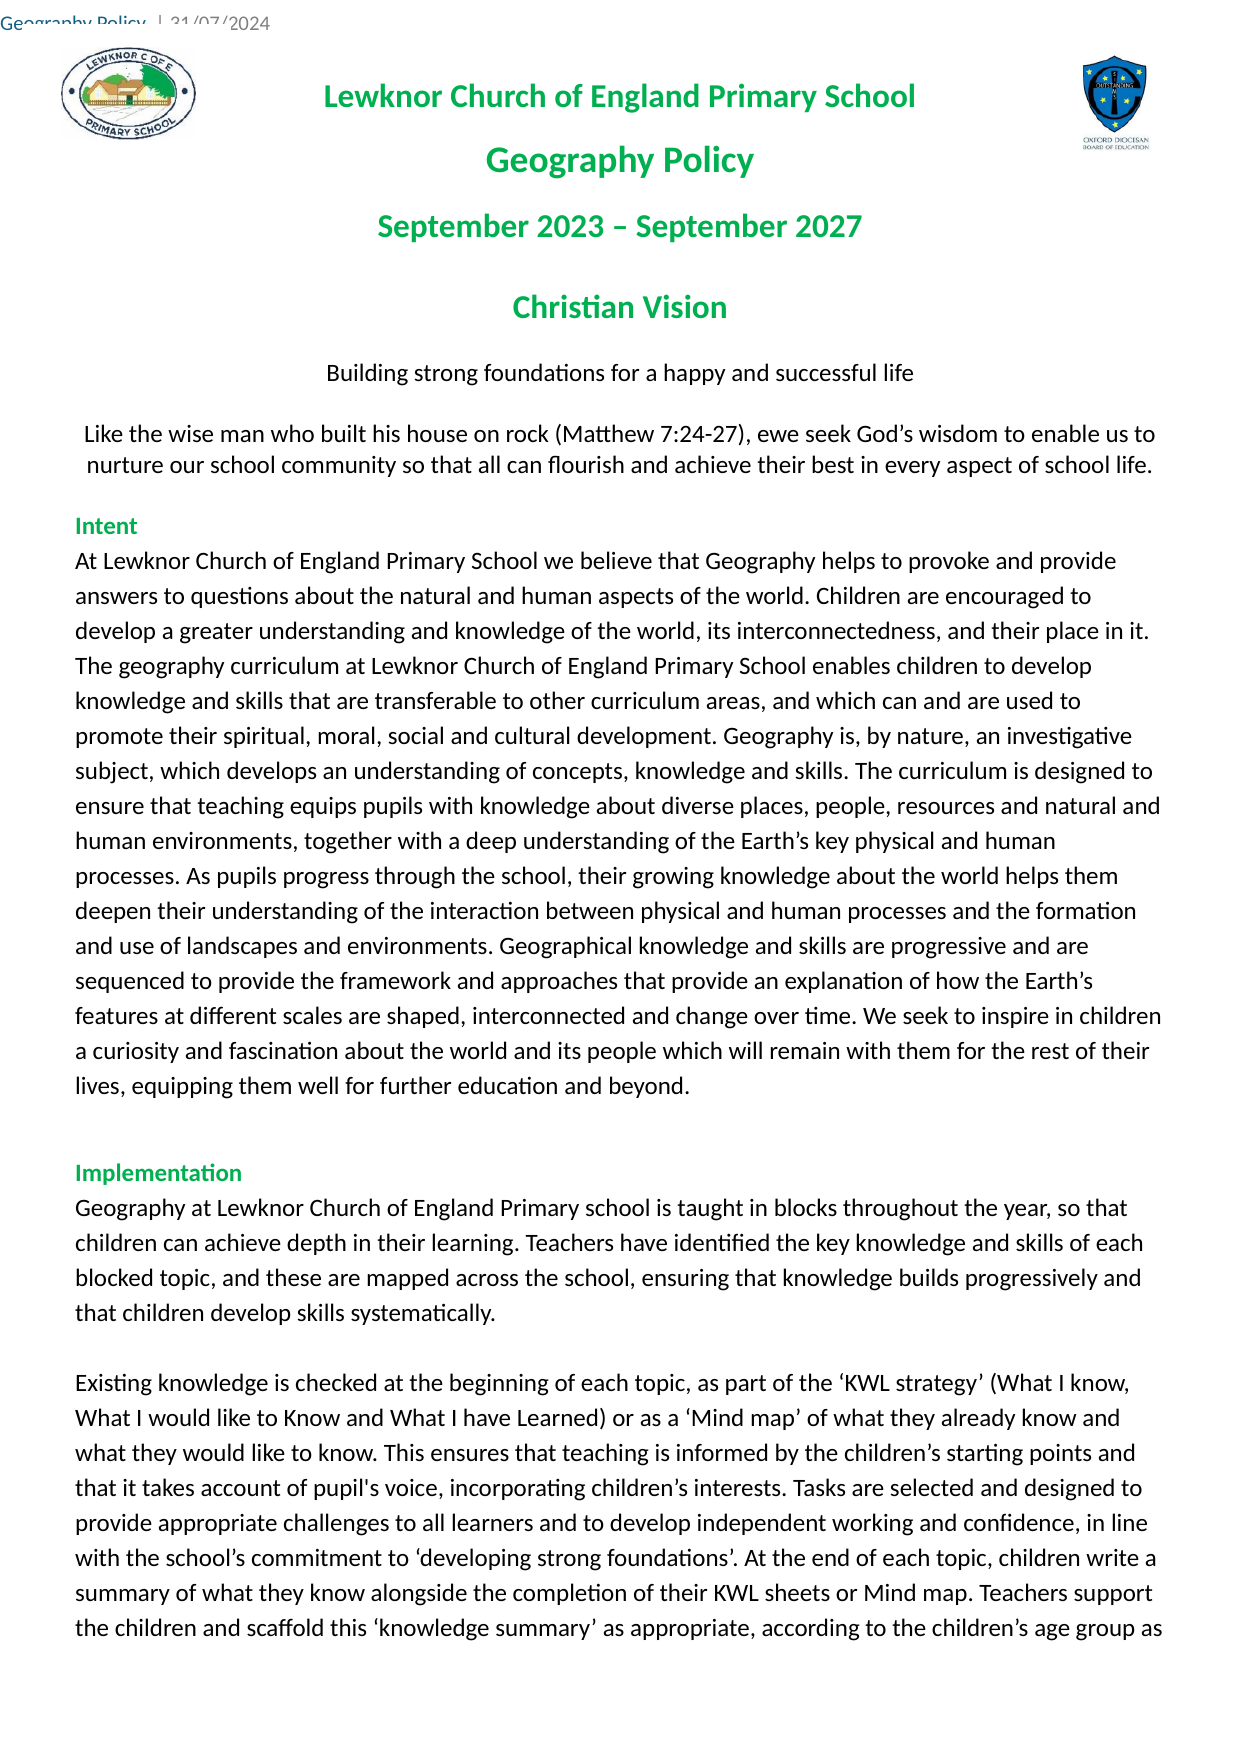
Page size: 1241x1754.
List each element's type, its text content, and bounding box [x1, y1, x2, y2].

text Lewknor Church of England Primary School [231, 75, 1030, 116]
text Geography at Lewknor Church of England Primary school is taught in blocks throughout the year, so that children can achieve depth in their learning. Teachers have identified the key knowledge and skills of each blocked topic, and these are mapped across the school, ensuring that knowledge builds progressively and that children develop skills systematically. [75, 1192, 1165, 1327]
text Geography Policy [75, 136, 1165, 182]
text Lewknor Church of England Primary School [24, 25, 230, 165]
text Intent [75, 510, 1165, 541]
text At Lewknor Church of England Primary School we believe that Geography helps to provoke and provide answers to questions about the natural and human aspects of the world. Children are encouraged to develop a greater understanding and knowledge of the world, its interconnectedness, and their place in it. The geography curriculum at Lewknor Church of England Primary School enables children to develop knowledge and skills that are transferable to other curriculum areas, and which can and are used to promote their spiritual, moral, social and cultural development. Geography is, by nature, an investigative subject, which develops an understanding of concepts, knowledge and skills. The curriculum is designed to ensure that teaching equips pupils with knowledge about diverse places, people, resources and natural and human environments, together with a deep understanding of the Earth’s key physical and human processes. As pupils progress through the school, their growing knowledge about the world helps them deepen their understanding of the interaction between physical and human processes and the formation and use of landscapes and environments. Geographical knowledge and skills are progressive and are sequenced to provide the framework and approaches that provide an explanation of how the Earth’s features at different scales are shaped, interconnected and change over time. We seek to inspire in children a curiosity and fascination about the world and its people which will remain with them for the rest of their lives, equipping them well for further education and beyond. [75, 545, 1165, 1101]
text Like the wise man who built his house on rock (Matthew 7:24-27), ewe seek God’s wisdom to enable us to nurture our school community so that all can flourish and achieve their best in every aspect of school life. [75, 418, 1165, 479]
text Christian Vision [75, 286, 1165, 327]
text Lewknor Church of England Primary School [1031, 35, 1187, 175]
text September 2023 – September 2027 [75, 205, 1165, 246]
text Existing knowledge is checked at the beginning of each topic, as part of the ‘KWL strategy’ (What I know, What I would like to Know and What I have Learned) or as a ‘Mind map’ of what they already know and what they would like to know. This ensures that teaching is informed by the children’s starting points and that it takes account of pupil's voice, incorporating children’s interests. Tasks are selected and designed to provide appropriate challenges to all learners and to develop independent working and confidence, in line with the school’s commitment to ‘developing strong foundations’. At the end of each topic, children write a summary of what they know alongside the completion of their KWL sheets or Mind map. Teachers support the children and scaffold this ‘knowledge summary’ as appropriate, according to the children’s age group as [75, 1367, 1165, 1642]
text Implementation [75, 1157, 1165, 1187]
text Building strong foundations for a happy and successful life [75, 357, 1165, 388]
